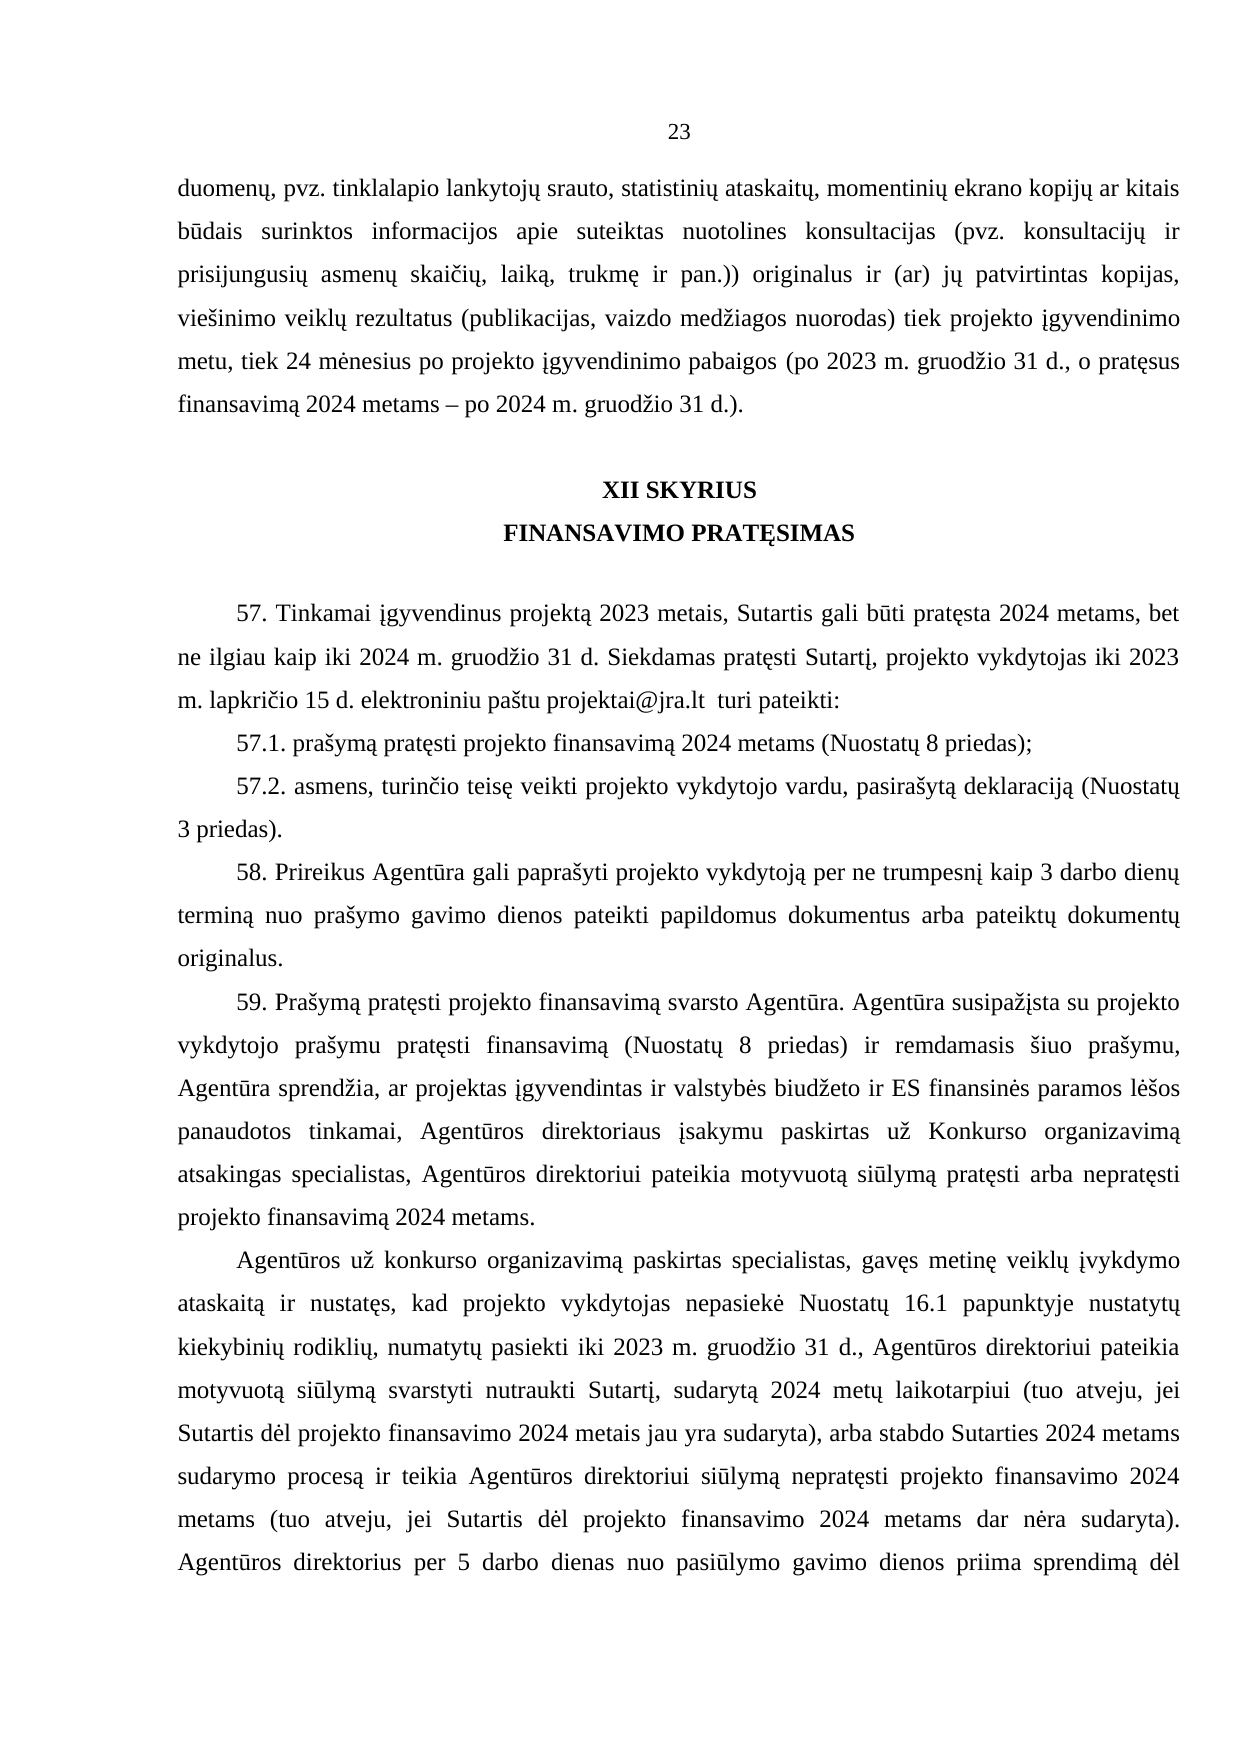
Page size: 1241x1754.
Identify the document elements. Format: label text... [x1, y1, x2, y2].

text Agentūros už konkurso organizavimą paskirtas specialistas, gavęs metinę veiklų įvykdymo ataskaitą ir nustatęs, kad projekto vykdytojas nepasiekė Nuostatų 16.1 papunktyje nustatytų kiekybinių rodiklių, numatytų pasiekti iki 2023 m. gruodžio 31 d., Agentūros direktoriui pateikia motyvuotą siūlymą svarstyti nutraukti Sutartį, sudarytą 2024 metų laikotarpiui (tuo atveju, jei Sutartis dėl projekto finansavimo 2024 metais jau yra sudaryta), arba stabdo Sutarties 2024 metams sudarymo procesą ir teikia Agentūros direktoriui siūlymą nepratęsti projekto finansavimo 2024 metams (tuo atveju, jei Sutartis dėl projekto finansavimo 2024 metams dar nėra sudaryta). Agentūros direktorius per 5 darbo dienas nuo pasiūlymo gavimo dienos priima sprendimą dėl [177, 1245, 1181, 1576]
text XII SKYRIUS [177, 475, 1181, 504]
text 58. Prireikus Agentūra gali paprašyti projekto vykdytoją per ne trumpesnį kaip 3 darbo dienų terminą nuo prašymo gavimo dienos pateikti papildomus dokumentus arba pateiktų dokumentų originalus. [177, 857, 1181, 972]
text 57.1. prašymą pratęsti projekto finansavimą 2024 metams (Nuostatų 8 priedas); [177, 728, 1181, 757]
text FINANSAVIMO PRATĘSIMAS [177, 518, 1181, 547]
text duomenų, pvz. tinklalapio lankytojų srauto, statistinių ataskaitų, momentinių ekrano kopijų ar kitais būdais surinktos informacijos apie suteiktas nuotolines konsultacijas (pvz. konsultacijų ir prisijungusių asmenų skaičių, laiką, trukmę ir pan.)) originalus ir (ar) jų patvirtintas kopijas, viešinimo veiklų rezultatus (publikacijas, vaizdo medžiagos nuorodas) tiek projekto įgyvendinimo metu, tiek 24 mėnesius po projekto įgyvendinimo pabaigos (po 2023 m. gruodžio 31 d., o pratęsus finansavimą 2024 metams – po 2024 m. gruodžio 31 d.). [177, 173, 1181, 418]
text 57.2. asmens, turinčio teisę veikti projekto vykdytojo vardu, pasirašytą deklaraciją (Nuostatų 3 priedas). [177, 771, 1181, 843]
text 57. Tinkamai įgyvendinus projektą 2023 metais, Sutartis gali būti pratęsta 2024 metams, bet ne ilgiau kaip iki 2024 m. gruodžio 31 d. Siekdamas pratęsti Sutartį, projekto vykdytojas iki 2023 m. lapkričio 15 d. elektroniniu paštu projektai@jra.lt turi pateikti: [177, 598, 1181, 713]
text 59. Prašymą pratęsti projekto finansavimą svarsto Agentūra. Agentūra susipažįsta su projekto vykdytojo prašymu pratęsti finansavimą (Nuostatų 8 priedas) ir remdamasis šiuo prašymu, Agentūra sprendžia, ar projektas įgyvendintas ir valstybės biudžeto ir ES finansinės paramos lėšos panaudotos tinkamai, Agentūros direktoriaus įsakymu paskirtas už Konkurso organizavimą atsakingas specialistas, Agentūros direktoriui pateikia motyvuotą siūlymą pratęsti arba nepratęsti projekto finansavimą 2024 metams. [177, 987, 1181, 1231]
